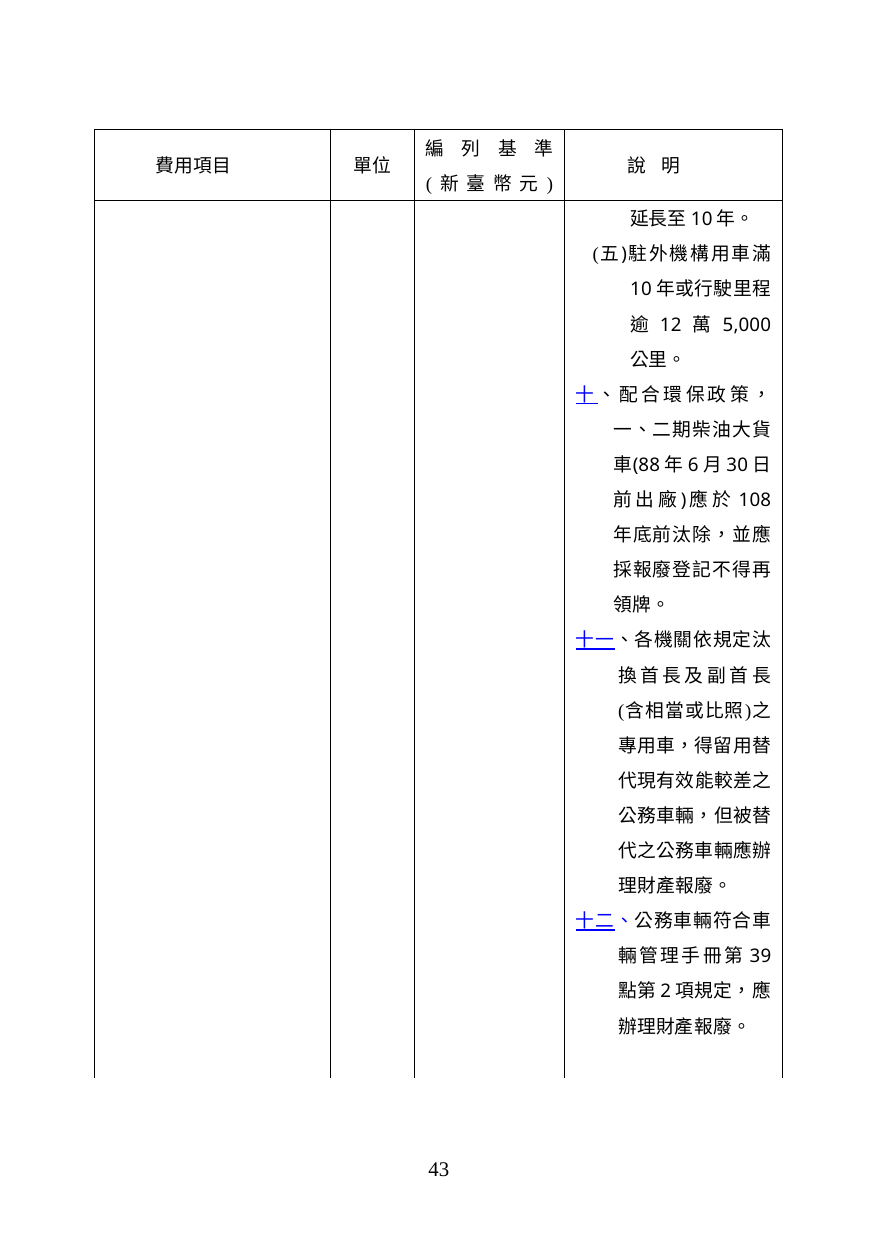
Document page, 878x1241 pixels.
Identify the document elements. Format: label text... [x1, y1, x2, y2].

table_cell [95, 201, 330, 1077]
table_header 編列基準 (新臺幣元) [415, 130, 564, 200]
table_header 說 明 [565, 130, 782, 200]
table_header 費用項目 [95, 130, 330, 200]
table_cell [331, 201, 414, 1077]
table_cell [415, 201, 564, 1077]
table_header 單位 [331, 130, 414, 200]
table_cell 延長至10年。 (五)駐外機構用車滿10年或行駛里程逾12萬5,000公里。 十、配合環保政策，一、二期柴油大貨車(88年6月30日前出廠)應於108年底前汰除，並應採報廢登記不得再領牌。 十一、各機關依規定汰換首長及副首長(含相當或比照)之專用車，得留用替代現有效能較差之公務車輛，但被替代之公務車輛應辦理財產報廢。 十二、公務車輛符合車輛管理手冊第39點第2項規定，應辦理財產報廢。 [565, 201, 782, 1077]
